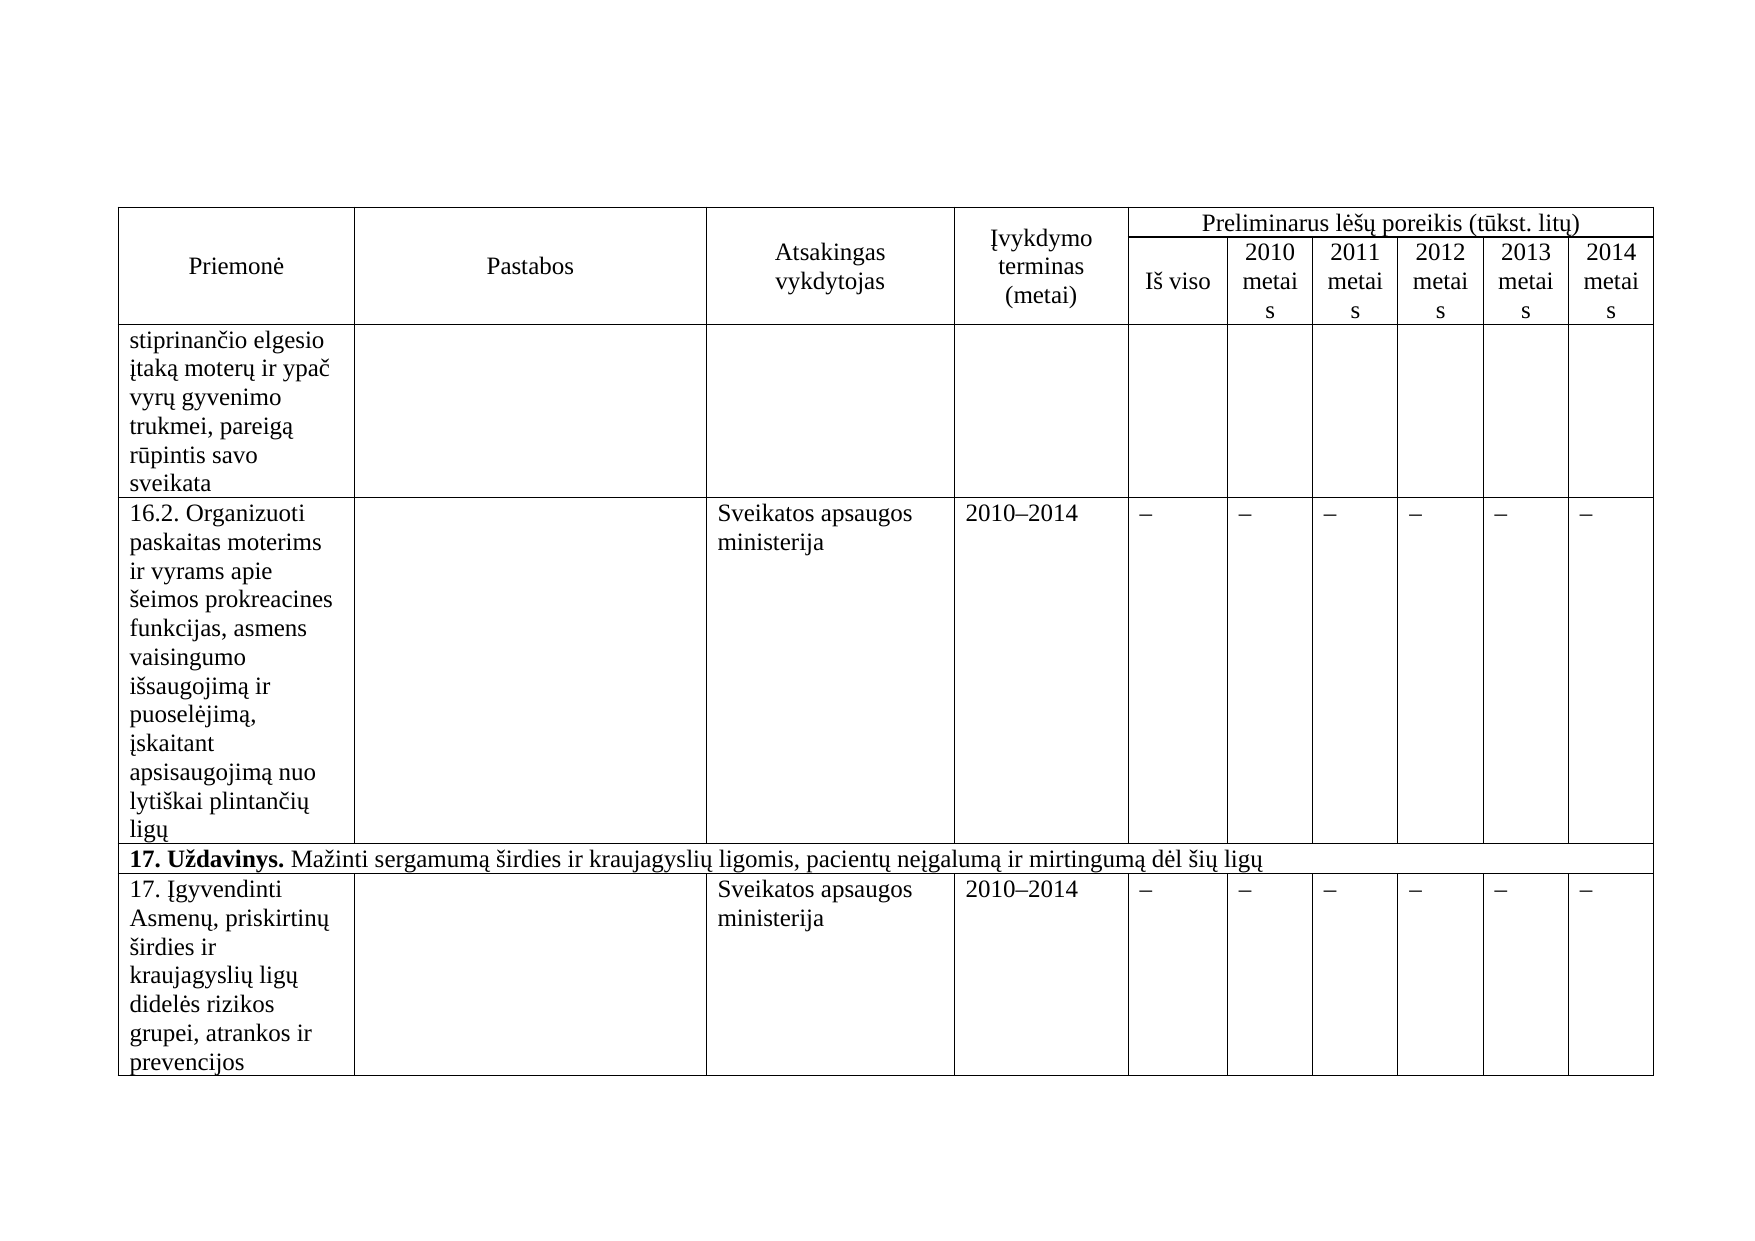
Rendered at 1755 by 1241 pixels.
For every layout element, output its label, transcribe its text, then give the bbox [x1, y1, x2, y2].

table_cell – [1484, 874, 1568, 1075]
table_cell [1313, 325, 1397, 497]
table_cell – [1398, 874, 1483, 1075]
table_header Preliminarus lėšų poreikis (tūkst. litų) [1129, 208, 1653, 236]
table_cell – [1398, 498, 1483, 843]
table_cell [355, 325, 706, 497]
table_cell 2013 metais [1484, 238, 1568, 324]
table_cell Sveikatos apsaugos ministerija [707, 498, 954, 843]
table_cell – [1129, 498, 1227, 843]
table_cell [707, 325, 954, 497]
table_cell – [1313, 498, 1397, 843]
table_cell [1129, 325, 1227, 497]
table_cell 2010–2014 [955, 498, 1128, 843]
table_cell – [1569, 874, 1653, 1075]
table_cell [355, 498, 706, 843]
table_cell 2010–2014 [955, 874, 1128, 1075]
table_cell 17. Įgyvendinti Asmenų, priskirtinų širdies ir kraujagyslių ligų didelės rizikos grupei, atrankos ir prevencijos [119, 874, 354, 1075]
table_cell Iš viso [1129, 238, 1227, 324]
table_header Priemonė [119, 208, 354, 324]
table_header Pastabos [355, 208, 706, 324]
table_cell 16.2. Organizuoti paskaitas moterims ir vyrams apie šeimos prokreacines funkcijas, asmens vaisingumo išsaugojimą ir puoselėjimą, įskaitant apsisaugojimą nuo lytiškai plintančių ligų [119, 498, 354, 843]
table_cell [1484, 325, 1568, 497]
table_cell [355, 874, 706, 1075]
table_cell – [1484, 498, 1568, 843]
table_cell [955, 325, 1128, 497]
table_cell 2012 metais [1398, 238, 1483, 324]
table_cell – [1569, 498, 1653, 843]
table_cell [1569, 325, 1653, 497]
table_cell 2010 metais [1228, 238, 1312, 324]
table_cell – [1129, 874, 1227, 1075]
table_header Atsakingas vykdytojas [707, 208, 954, 324]
table_cell 2014 metais [1569, 238, 1653, 324]
table_cell 17. Uždavinys. Mažinti sergamumą širdies ir kraujagyslių ligomis, pacientų neįgalumą ir mirtingumą dėl šių ligų [119, 844, 1653, 873]
table_cell stiprinančio elgesio įtaką moterų ir ypač vyrų gyvenimo trukmei, pareigą rūpintis savo sveikata [119, 325, 354, 497]
table_cell 2011 metais [1313, 238, 1397, 324]
table_header Įvykdymo terminas (metai) [955, 208, 1128, 324]
table_cell – [1228, 874, 1312, 1075]
table_cell Sveikatos apsaugos ministerija [707, 874, 954, 1075]
table_cell [1398, 325, 1483, 497]
table_cell – [1228, 498, 1312, 843]
table_cell – [1313, 874, 1397, 1075]
table_cell [1228, 325, 1312, 497]
